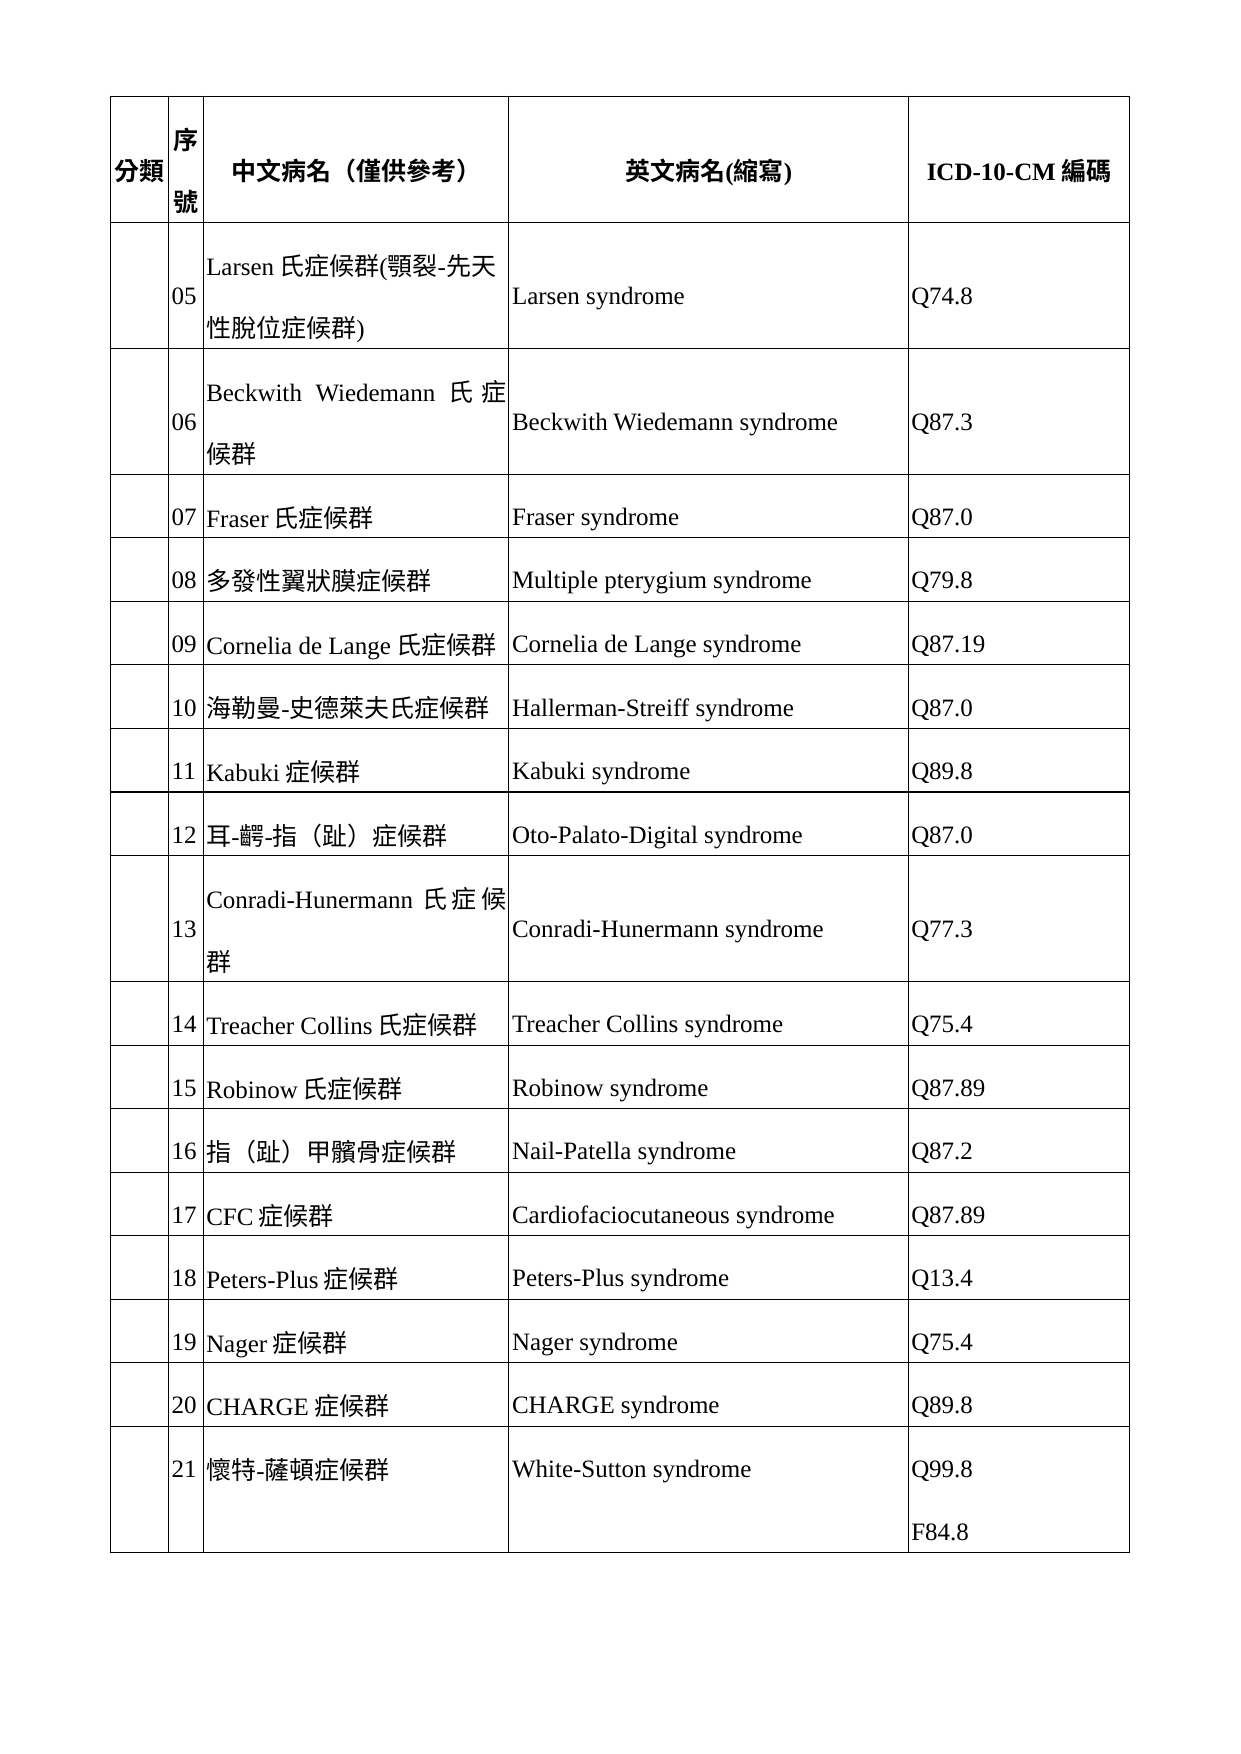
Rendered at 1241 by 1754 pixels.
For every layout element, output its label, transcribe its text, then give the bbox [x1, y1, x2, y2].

table_cell Treacher Collins syndrome [509, 982, 908, 1044]
table_header ICD-10-CM編碼 [909, 97, 1129, 222]
table_cell Conradi-Hunermann syndrome [509, 856, 908, 981]
table_header 序號 [169, 97, 203, 222]
table_cell Larsen syndrome [509, 223, 908, 348]
table_cell Q87.19 [909, 602, 1129, 664]
table_cell 17 [169, 1173, 203, 1235]
table_cell [111, 1427, 168, 1552]
table_cell [111, 665, 168, 728]
table_cell Q75.4 [909, 1300, 1129, 1362]
table_cell Nager症候群 [204, 1300, 508, 1362]
table_cell [111, 1046, 168, 1108]
table_cell Cardiofaciocutaneous syndrome [509, 1173, 908, 1235]
table_cell 05 [169, 223, 203, 348]
table_cell 21 [169, 1427, 203, 1552]
table_cell [111, 602, 168, 664]
table_cell Q87.89 [909, 1046, 1129, 1108]
table_cell Q87.0 [909, 475, 1129, 537]
table_cell 15 [169, 1046, 203, 1108]
table_cell Q87.89 [909, 1173, 1129, 1235]
table_cell Q87.0 [909, 793, 1129, 855]
table_cell [111, 538, 168, 601]
table_cell Fraser syndrome [509, 475, 908, 537]
table_cell 20 [169, 1363, 203, 1426]
table_cell 19 [169, 1300, 203, 1362]
table_cell Peters-Plus syndrome [509, 1236, 908, 1299]
table_cell [111, 729, 168, 791]
table_cell Robinow syndrome [509, 1046, 908, 1108]
table_cell Oto-Palato-Digital syndrome [509, 793, 908, 855]
table_cell Q77.3 [909, 856, 1129, 981]
table_cell 10 [169, 665, 203, 728]
table_cell [111, 223, 168, 348]
table_cell Q89.8 [909, 729, 1129, 791]
table_header 英文病名(縮寫) [509, 97, 908, 222]
table_cell Nager syndrome [509, 1300, 908, 1362]
table_cell 16 [169, 1109, 203, 1172]
table_cell Cornelia de Lange氏症候群 [204, 602, 508, 664]
table_cell Q87.2 [909, 1109, 1129, 1172]
table_cell 耳-齶-指（趾）症候群 [204, 793, 508, 855]
table_cell 08 [169, 538, 203, 601]
table_cell CHARGE症候群 [204, 1363, 508, 1426]
table_cell Hallerman-Streiff syndrome [509, 665, 908, 728]
table_cell CFC症候群 [204, 1173, 508, 1235]
table_cell Q87.0 [909, 665, 1129, 728]
table_cell Kabuki症候群 [204, 729, 508, 791]
table_cell Peters-Plus症候群 [204, 1236, 508, 1299]
table_cell [111, 1173, 168, 1235]
table_cell 13 [169, 856, 203, 981]
table_cell 07 [169, 475, 203, 537]
table_cell Beckwith Wiedemann syndrome [509, 349, 908, 474]
table_cell Beckwith Wiedemann氏症候群 [204, 349, 508, 474]
table_cell [111, 1236, 168, 1299]
table_cell 06 [169, 349, 203, 474]
table_cell 懷特-薩頓症候群 [204, 1427, 508, 1552]
table_cell 海勒曼-史德萊夫氏症候群 [204, 665, 508, 728]
table_cell Larsen氏症候群(顎裂-先天性脫位症候群) [204, 223, 508, 348]
table_header 分類 [111, 97, 168, 222]
table_cell 多發性翼狀膜症候群 [204, 538, 508, 601]
table_cell 14 [169, 982, 203, 1044]
table_cell 09 [169, 602, 203, 664]
table_cell Treacher Collins氏症候群 [204, 982, 508, 1044]
table_cell [111, 856, 168, 981]
table_cell Kabuki syndrome [509, 729, 908, 791]
table_cell Cornelia de Lange syndrome [509, 602, 908, 664]
table_cell Q74.8 [909, 223, 1129, 348]
table_cell Fraser氏症候群 [204, 475, 508, 537]
table_cell [111, 982, 168, 1044]
table_cell [111, 793, 168, 855]
table_cell 12 [169, 793, 203, 855]
table_cell Multiple pterygium syndrome [509, 538, 908, 601]
table_cell Q89.8 [909, 1363, 1129, 1426]
table_cell [111, 1300, 168, 1362]
table_cell Conradi-Hunermann氏症候群 [204, 856, 508, 981]
table_cell 11 [169, 729, 203, 791]
table_cell Q99.8 F84.8 [909, 1427, 1129, 1552]
table_cell [111, 1363, 168, 1426]
table_cell [111, 349, 168, 474]
table_cell White-Sutton syndrome [509, 1427, 908, 1552]
table_cell CHARGE syndrome [509, 1363, 908, 1426]
table_cell 指（趾）甲髕骨症候群 [204, 1109, 508, 1172]
table_cell Q87.3 [909, 349, 1129, 474]
table_cell 18 [169, 1236, 203, 1299]
table_cell Q13.4 [909, 1236, 1129, 1299]
table_cell Q75.4 [909, 982, 1129, 1044]
table_cell Q79.8 [909, 538, 1129, 601]
table_cell [111, 1109, 168, 1172]
table_header 中文病名（僅供參考） [204, 97, 508, 222]
table_cell Nail-Patella syndrome [509, 1109, 908, 1172]
table_cell Robinow氏症候群 [204, 1046, 508, 1108]
table_cell [111, 475, 168, 537]
